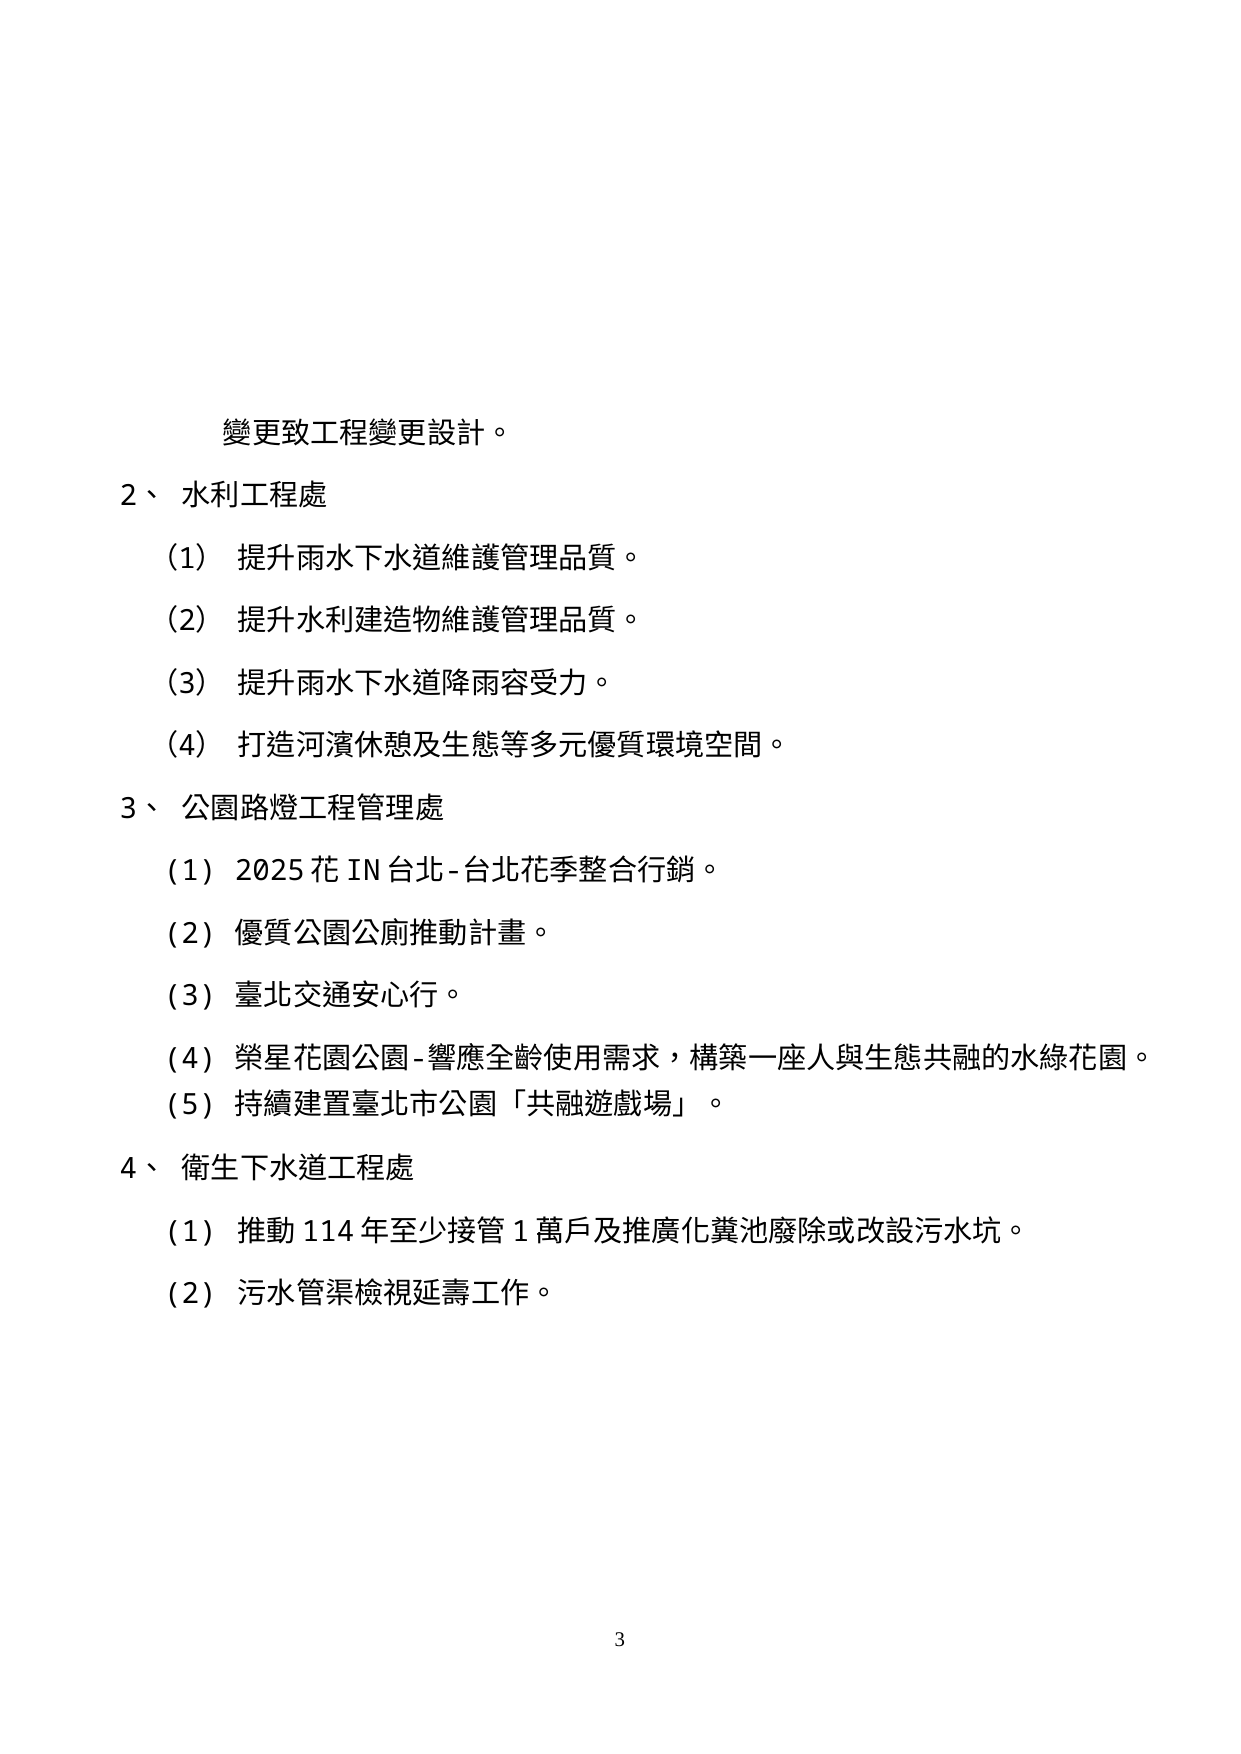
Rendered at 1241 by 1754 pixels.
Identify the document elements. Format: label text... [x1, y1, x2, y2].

list 提升雨水下水道降雨容受力。 [149, 639, 1165, 701]
list 打造河濱休憩及生態等多元優質環境空間。 [149, 701, 1165, 764]
list 榮星花園公園-響應全齡使用需求，構築一座人與生態共融的水綠花園。 [164, 1014, 1165, 1076]
list 優質公園公廁推動計畫。 [164, 889, 1165, 951]
list 變更致工程變更設計。 [158, 389, 1165, 451]
list 公園路燈工程管理處 [119, 764, 1165, 826]
list 污水管渠檢視延壽工作。 [164, 1249, 1165, 1312]
list 水利工程處 [119, 451, 1165, 514]
list 推動114年至少接管1萬戶及推廣化糞池廢除或改設污水坑。 [164, 1187, 1165, 1249]
list 衛生下水道工程處 [119, 1124, 1165, 1187]
list 2025花IN台北-台北花季整合行銷。 [164, 826, 1165, 889]
list 提升雨水下水道維護管理品質。 [149, 514, 1165, 576]
list 提升水利建造物維護管理品質。 [149, 576, 1165, 639]
list 臺北交通安心行。 [164, 951, 1165, 1014]
list 持續建置臺北市公園「共融遊戲場」。 [164, 1076, 1165, 1124]
